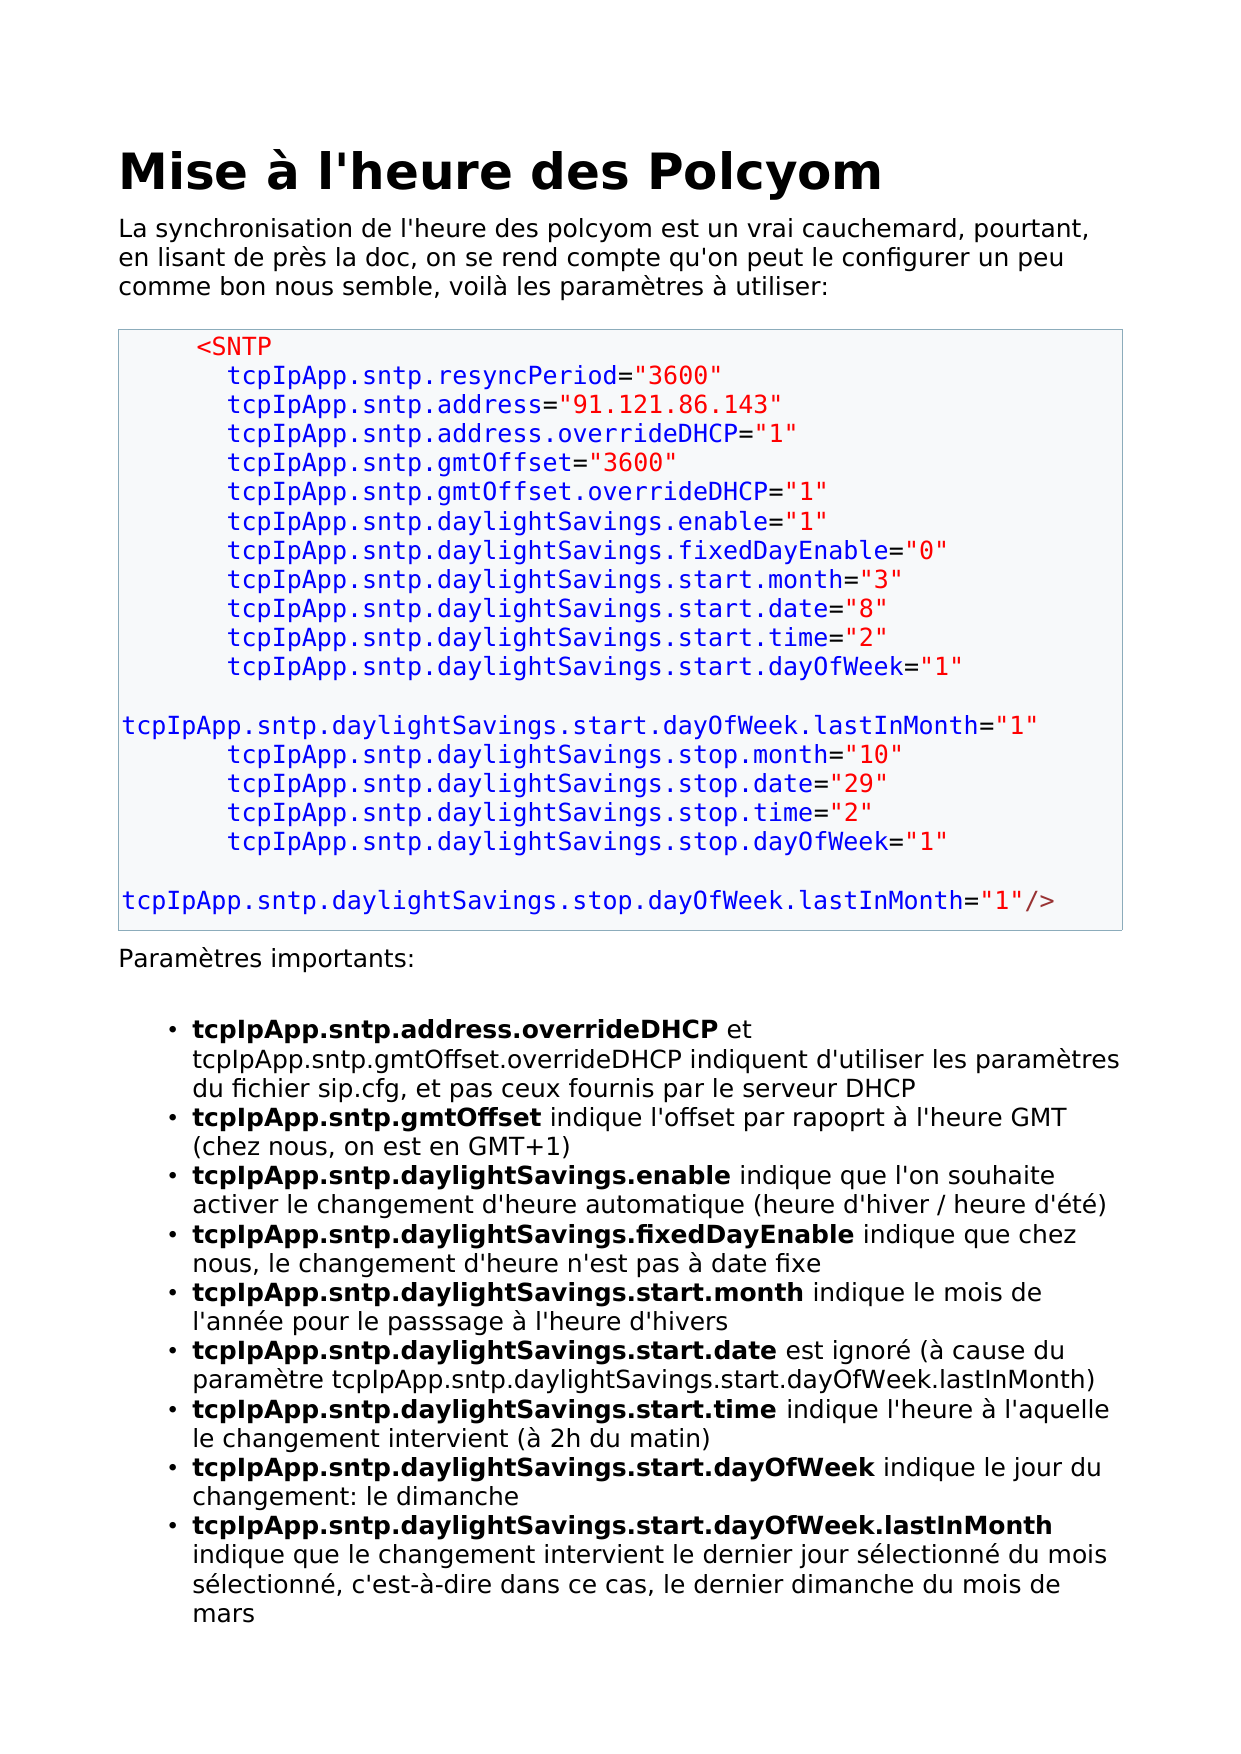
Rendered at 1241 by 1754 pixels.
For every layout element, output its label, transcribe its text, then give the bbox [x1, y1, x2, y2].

list tcpIpApp.sntp.gmtOffset indique l'offset par rapoprt à l'heure GMT (chez nous, on est en GMT+1) [177, 1103, 1122, 1162]
table_header <SNTP tcpIpApp.sntp.resyncPeriod="3600" tcpIpApp.sntp.address="91.121.86.143" tcpIpApp.sntp.address.overrideDHCP="1" tcpIpApp.sntp.gmtOffset="3600" tcpIpApp.sntp.gmtOffset.overrideDHCP="1" tcpIpApp.sntp.daylightSavings.enable="1" tcpIpApp.sntp.daylightSavings.fixedDayEnable="0" tcpIpApp.sntp.daylightSavings.start.month="3" tcpIpApp.sntp.daylightSavings.start.date="8" tcpIpApp.sntp.daylightSavings.start.time="2" tcpIpApp.sntp.daylightSavings.start.dayOfWeek="1" tcpIpApp.sntp.daylightSavings.start.dayOfWeek.lastInMonth="1" tcpIpApp.sntp.daylightSavings.stop.month="10" tcpIpApp.sntp.daylightSavings.stop.date="29" tcpIpApp.sntp.daylightSavings.stop.time="2" tcpIpApp.sntp.daylightSavings.stop.dayOfWeek="1" tcpIpApp.sntp.daylightSavings.stop.dayOfWeek.lastInMonth="1"/> [119, 330, 1122, 930]
list tcpIpApp.sntp.daylightSavings.start.dayOfWeek indique le jour du changement: le dimanche [177, 1453, 1122, 1512]
list tcpIpApp.sntp.address.overrideDHCP et tcpIpApp.sntp.gmtOffset.overrideDHCP indiquent d'utiliser les paramètres du fichier sip.cfg, et pas ceux fournis par le serveur DHCP [177, 1016, 1122, 1103]
subtitle Mise à l'heure des Polcyom [118, 143, 1122, 201]
list tcpIpApp.sntp.daylightSavings.start.time indique l'heure à l'aquelle le changement intervient (à 2h du matin) [177, 1395, 1122, 1453]
text Paramètres importants: [118, 944, 1122, 974]
list tcpIpApp.sntp.daylightSavings.enable indique que l'on souhaite activer le changement d'heure automatique (heure d'hiver / heure d'été) [177, 1162, 1122, 1220]
text La synchronisation de l'heure des polcyom est un vrai cauchemard, pourtant, en lisant de près la doc, on se rend compte qu'on peut le configurer un peu comme bon nous semble, voilà les paramètres à utiliser: [118, 214, 1122, 301]
list tcpIpApp.sntp.daylightSavings.start.month indique le mois de l'année pour le passsage à l'heure d'hivers [177, 1278, 1122, 1337]
list tcpIpApp.sntp.daylightSavings.start.dayOfWeek.lastInMonth indique que le changement intervient le dernier jour sélectionné du mois sélectionné, c'est-à-dire dans ce cas, le dernier dimanche du mois de mars [177, 1512, 1122, 1628]
list tcpIpApp.sntp.daylightSavings.start.date est ignoré (à cause du paramètre tcpIpApp.sntp.daylightSavings.start.dayOfWeek.lastInMonth) [177, 1337, 1122, 1395]
list tcpIpApp.sntp.daylightSavings.fixedDayEnable indique que chez nous, le changement d'heure n'est pas à date fixe [177, 1220, 1122, 1278]
